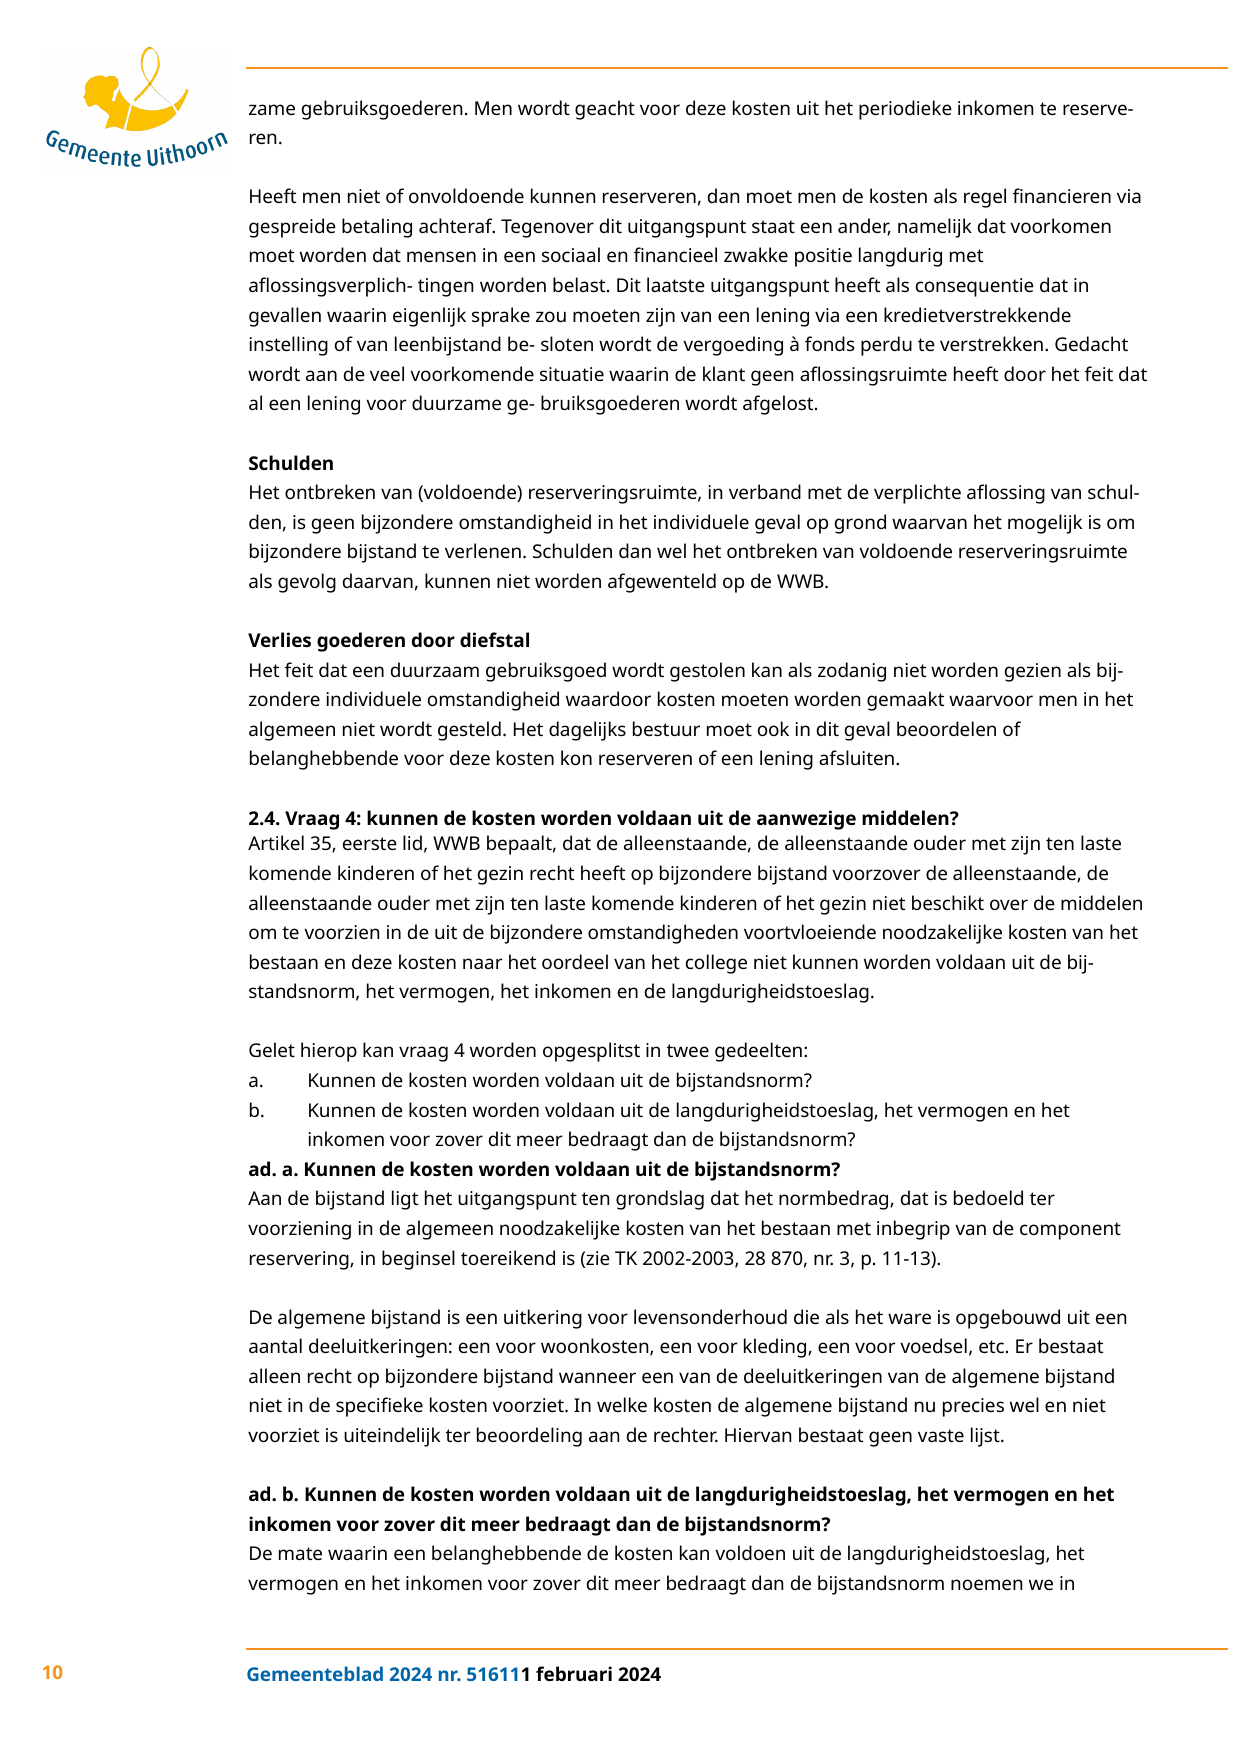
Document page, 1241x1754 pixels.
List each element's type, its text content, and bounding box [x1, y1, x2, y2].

text Het feit dat een duurzaam gebruiksgoed wordt gestolen kan als zodanig niet worden gezien als bij- zondere individuele omstandigheid waardoor kosten moeten worden gemaakt waarvoor men in het algemeen niet wordt gesteld. Het dagelijks bestuur moet ook in dit geval beoordelen of belanghebbende voor deze kosten kon reserveren of een lening afsluiten. [248, 657, 1152, 771]
text Artikel 35, eerste lid, WWB bepaalt, dat de alleenstaande, de alleenstaande ouder met zijn ten laste komende kinderen of het gezin recht heeft op bijzondere bijstand voorzover de alleenstaande, de alleenstaande ouder met zijn ten laste komende kinderen of het gezin niet beschikt over de middelen om te voorzien in de uit de bijzondere omstandigheden voortvloeiende noodzakelijke kosten van het bestaan en deze kosten naar het oordeel van het college niet kunnen worden voldaan uit de bij- standsnorm, het vermogen, het inkomen en de langdurigheidstoeslag. [248, 831, 1152, 1004]
text Verlies goederen door diefstal [248, 627, 1152, 653]
text Heeft men niet of onvoldoende kunnen reserveren, dan moet men de kosten als regel financieren via gespreide betaling achteraf. Tegenover dit uitgangspunt staat een ander, namelijk dat voorkomen moet worden dat mensen in een sociaal en financieel zwakke positie langdurig met aflossingsverplich- tingen worden belast. Dit laatste uitgangspunt heeft als consequentie dat in gevallen waarin eigenlijk sprake zou moeten zijn van een lening via een kredietverstrekkende instelling of van leenbijstand be- sloten wordt de vergoeding à fonds perdu te verstrekken. Gedacht wordt aan de veel voorkomende situatie waarin de klant geen aflossingsruimte heeft door het feit dat al een lening voor duurzame ge- bruiksgoederen wordt afgelost. [248, 183, 1152, 416]
picture [41, 47, 231, 172]
text Aan de bijstand ligt het uitgangspunt ten grondslag dat het normbedrag, dat is bedoeld ter voorziening in de algemeen noodzakelijke kosten van het bestaan met inbegrip van de component reservering, in beginsel toereikend is (zie TK 2002-2003, 28 870, nr. 3, p. 11-13). [248, 1186, 1152, 1270]
text Gelet hierop kan vraag 4 worden opgesplitst in twee gedeelten: [248, 1038, 1152, 1063]
text zame gebruiksgoederen. Men wordt geacht voor deze kosten uit het periodieke inkomen te reserve- ren. [248, 95, 1152, 150]
text Het ontbreken van (voldoende) reserveringsruimte, in verband met de verplichte aflossing van schul- den, is geen bijzondere omstandigheid in het individuele geval op grond waarvan het mogelijk is om bijzondere bijstand te verlenen. Schulden dan wel het ontbreken van voldoende reserveringsruimte als gevolg daarvan, kunnen niet worden afgewenteld op de WWB. [248, 479, 1152, 594]
text ad. a. Kunnen de kosten worden voldaan uit de bijstandsnorm? [248, 1156, 1152, 1182]
text De algemene bijstand is een uitkering voor levensonderhoud die als het ware is opgebouwd uit een aantal deeluitkeringen: een voor woonkosten, een voor kleding, een voor voedsel, etc. Er bestaat alleen recht op bijzondere bijstand wanneer een van de deeluitkeringen van de algemene bijstand niet in de specifieke kosten voorziet. In welke kosten de algemene bijstand nu precies wel en niet voorziet is uiteindelijk ter beoordeling aan de rechter. Hiervan bestaat geen vaste lijst. [248, 1304, 1152, 1448]
list Kunnen de kosten worden voldaan uit de bijstandsnorm? [248, 1067, 1152, 1093]
text Schulden [248, 450, 1152, 476]
list Kunnen de kosten worden voldaan uit de langdurigheidstoeslag, het vermogen en het inkomen voor zover dit meer bedraagt dan de bijstandsnorm? [248, 1097, 1152, 1152]
text ad. b. Kunnen de kosten worden voldaan uit de langdurigheidstoeslag, het vermogen en het inkomen voor zover dit meer bedraagt dan de bijstandsnorm? [248, 1481, 1152, 1537]
text 2.4. Vraag 4: kunnen de kosten worden voldaan uit de aanwezige middelen? [248, 805, 1152, 831]
text De mate waarin een belanghebbende de kosten kan voldoen uit de langdurigheidstoeslag, het vermogen en het inkomen voor zover dit meer bedraagt dan de bijstandsnorm noemen we in [248, 1541, 1152, 1596]
